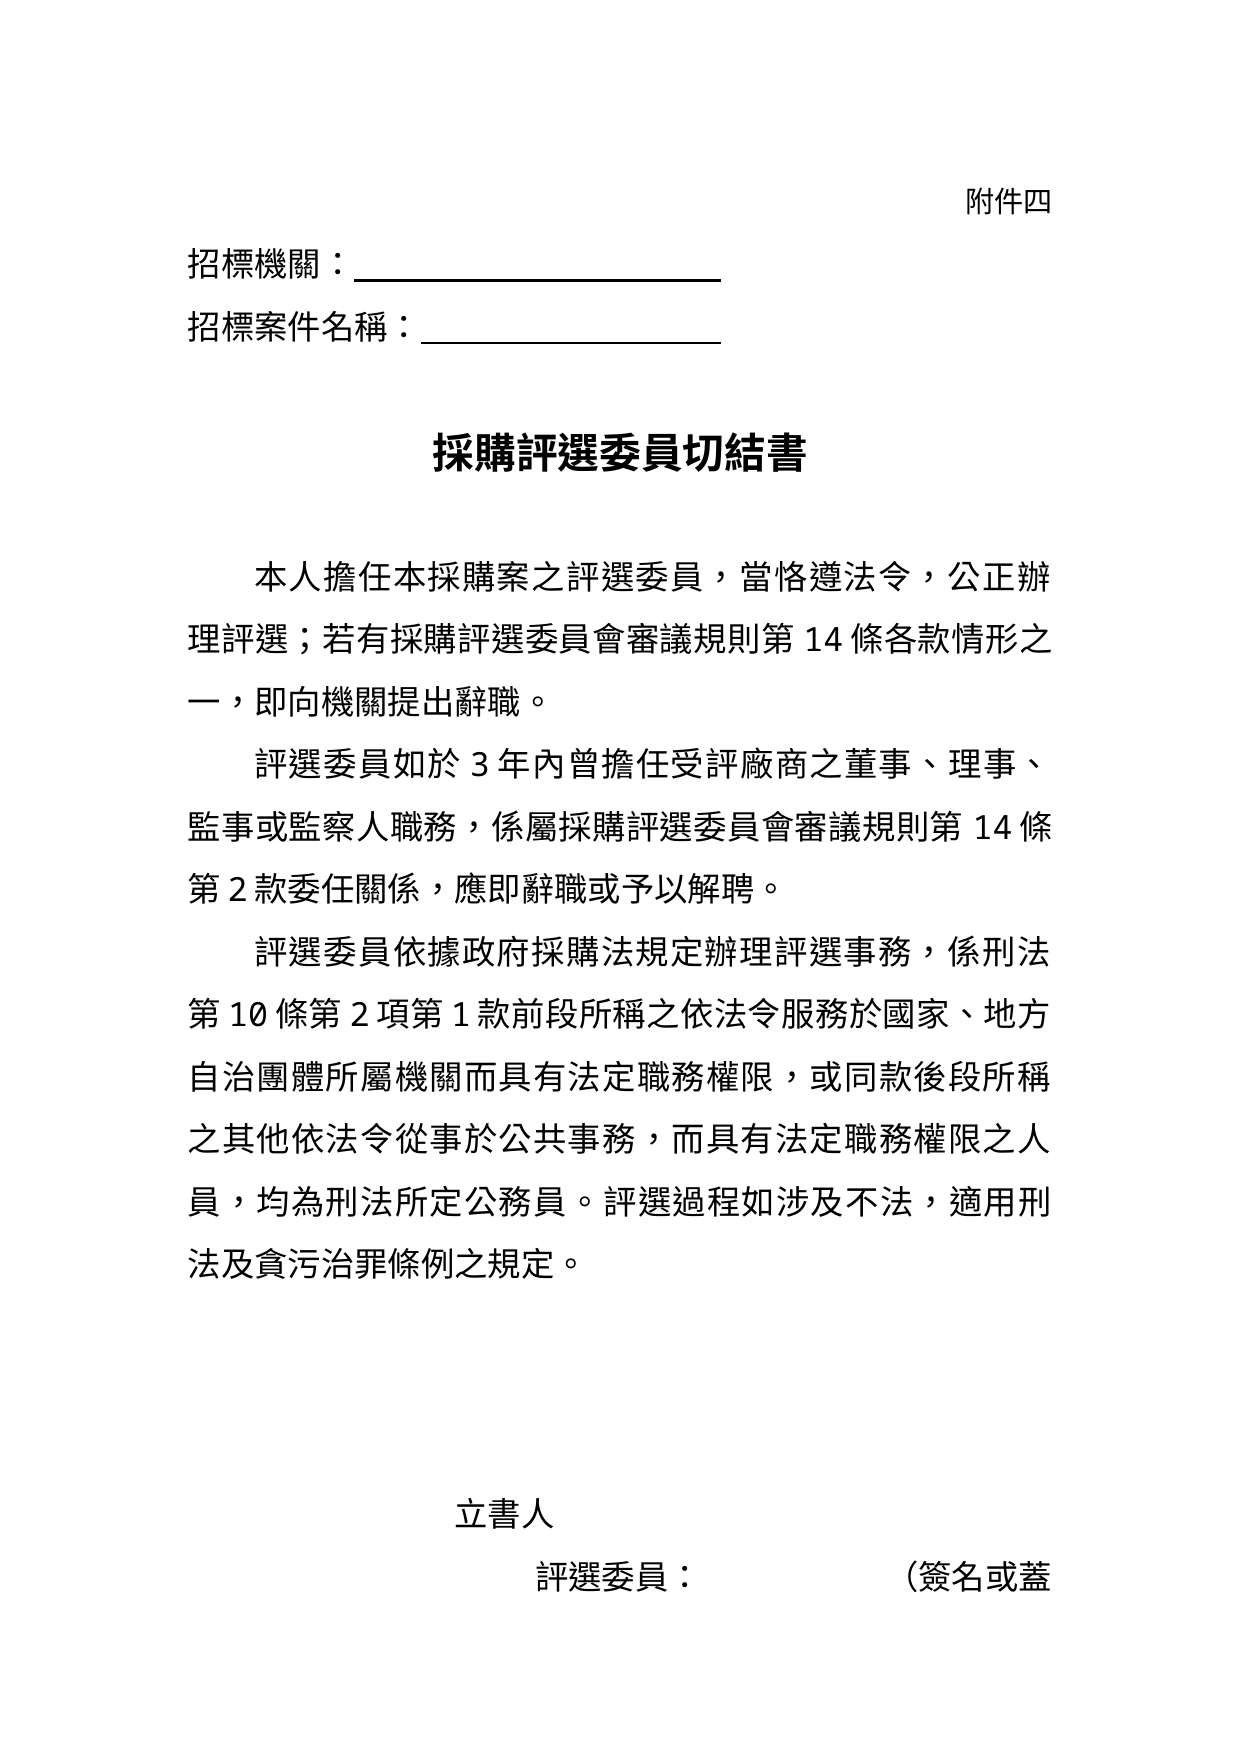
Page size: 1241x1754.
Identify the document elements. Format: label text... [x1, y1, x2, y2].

text 評選委員： （簽名或蓋 [187, 1533, 1053, 1596]
text 附件四 [187, 158, 1053, 221]
text 招標案件名稱： [187, 283, 1053, 346]
text 評選委員依據政府採購法規定辦理評選事務，係刑法第10條第2項第1款前段所稱之依法令服務於國家、地方自治團體所屬機關而具有法定職務權限，或同款後段所稱之其他依法令從事於公共事務，而具有法定職務權限之人員，均為刑法所定公務員。評選過程如涉及不法，適用刑法及貪污治罪條例之規定。 [187, 908, 1053, 1283]
text 立書人 [187, 1471, 1053, 1533]
text 評選委員如於3年內曾擔任受評廠商之董事、理事、監事或監察人職務，係屬採購評選委員會審議規則第14條第2款委任關係，應即辭職或予以解聘。 [187, 721, 1053, 908]
text 採購評選委員切結書 [187, 408, 1053, 471]
text 招標機關： [187, 221, 1053, 283]
text 本人擔任本採購案之評選委員，當恪遵法令，公正辦理評選；若有採購評選委員會審議規則第14條各款情形之一，即向機關提出辭職。 [187, 533, 1053, 721]
